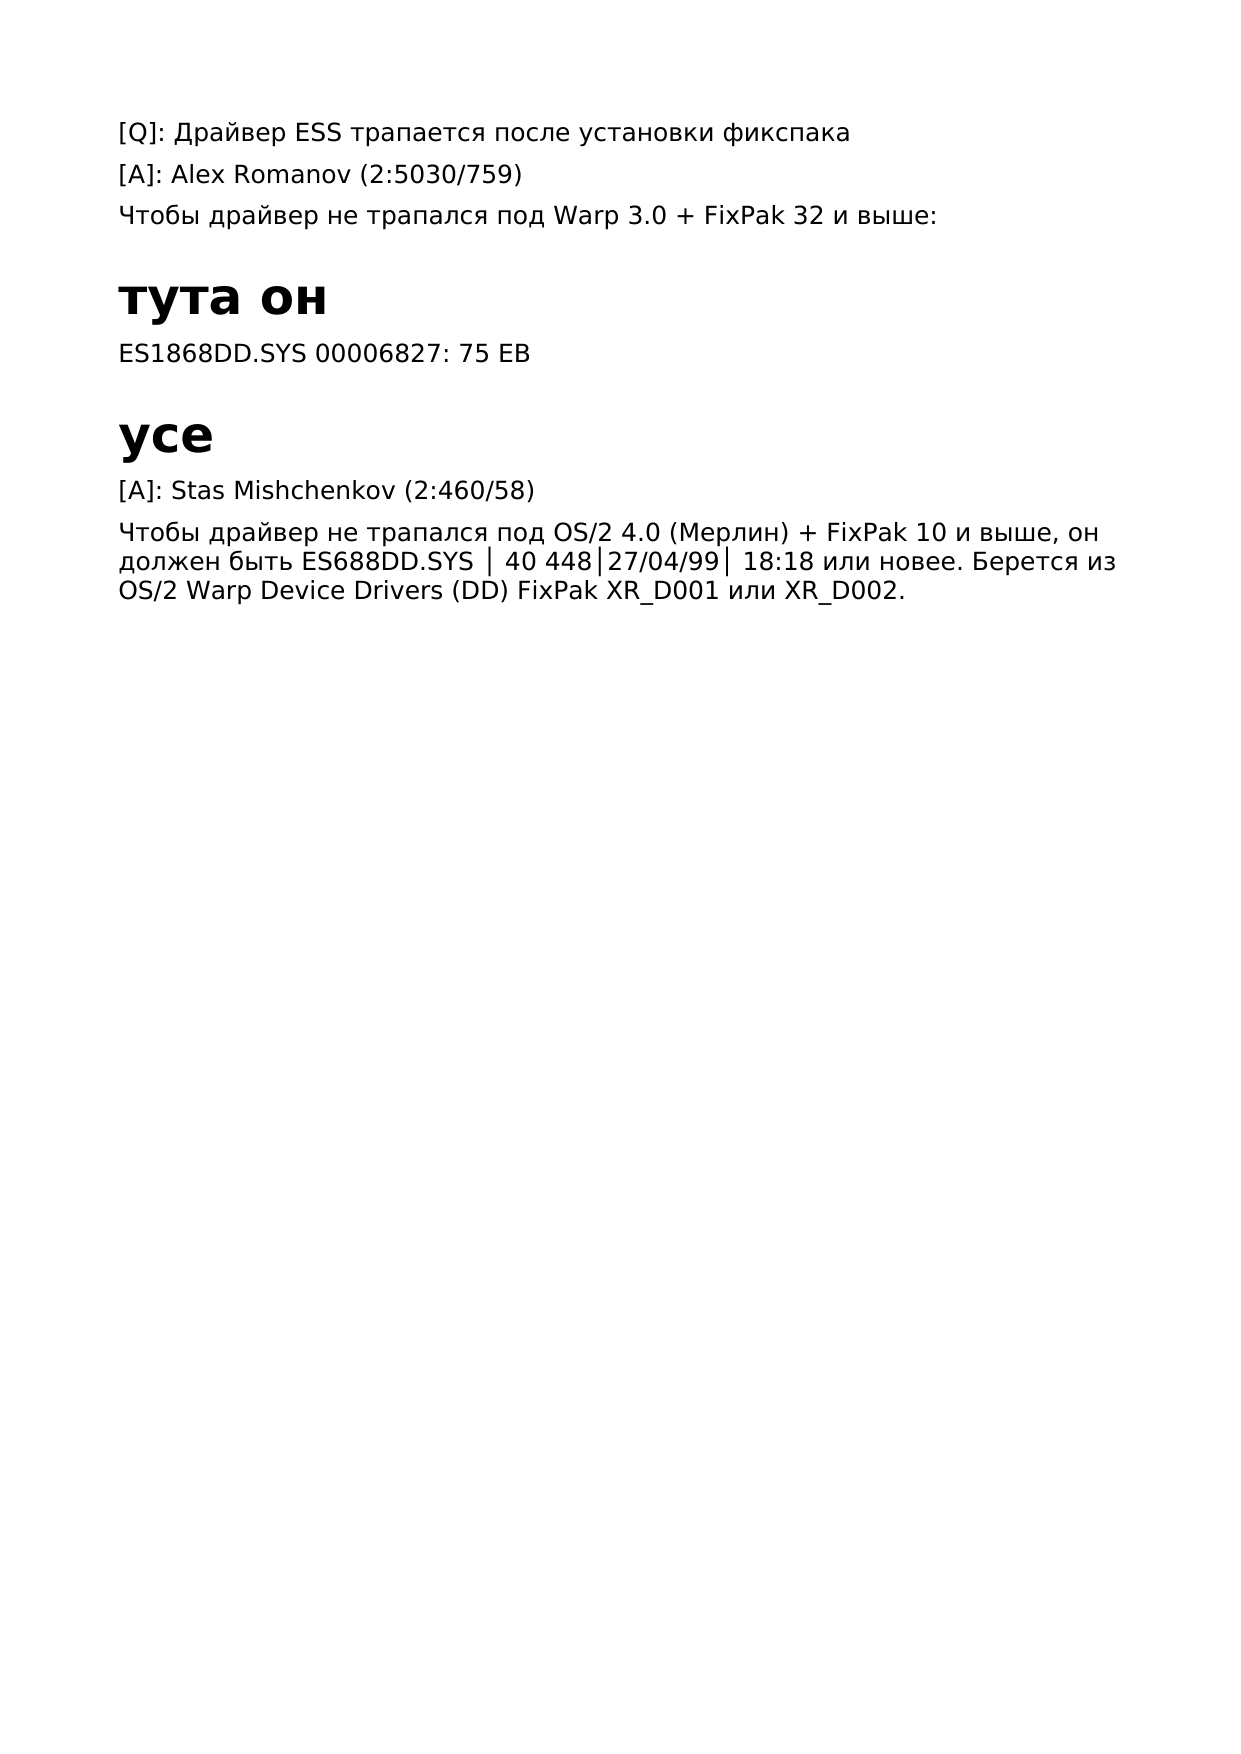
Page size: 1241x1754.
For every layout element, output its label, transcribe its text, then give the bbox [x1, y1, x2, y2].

subtitle тута он [118, 268, 1122, 326]
subtitle усе [118, 406, 1122, 464]
text ES1868DD.SYS 00006827: 75 EB [118, 339, 1122, 368]
text [A]: Stas Mishchenkov (2:460/58) [118, 476, 1122, 505]
text Чтобы дpайвеp не тpапался под Warp 3.0 + FixPak 32 и выше: [118, 201, 1122, 231]
text Чтобы дpайвеp не тpапался под OS/2 4.0 (Мерлин) + FixPak 10 и выше, он должен быть ES688DD.SYS │ 40 448│27/04/99│ 18:18 или новее. Берется из OS/2 Warp Device Drivers (DD) FixPak XR_D001 или XR_D002. [118, 518, 1122, 605]
text [A]: Alex Romanov (2:5030/759) [118, 160, 1122, 189]
text [Q]: Драйвер ESS трапается после установки фикспака [118, 118, 1122, 147]
